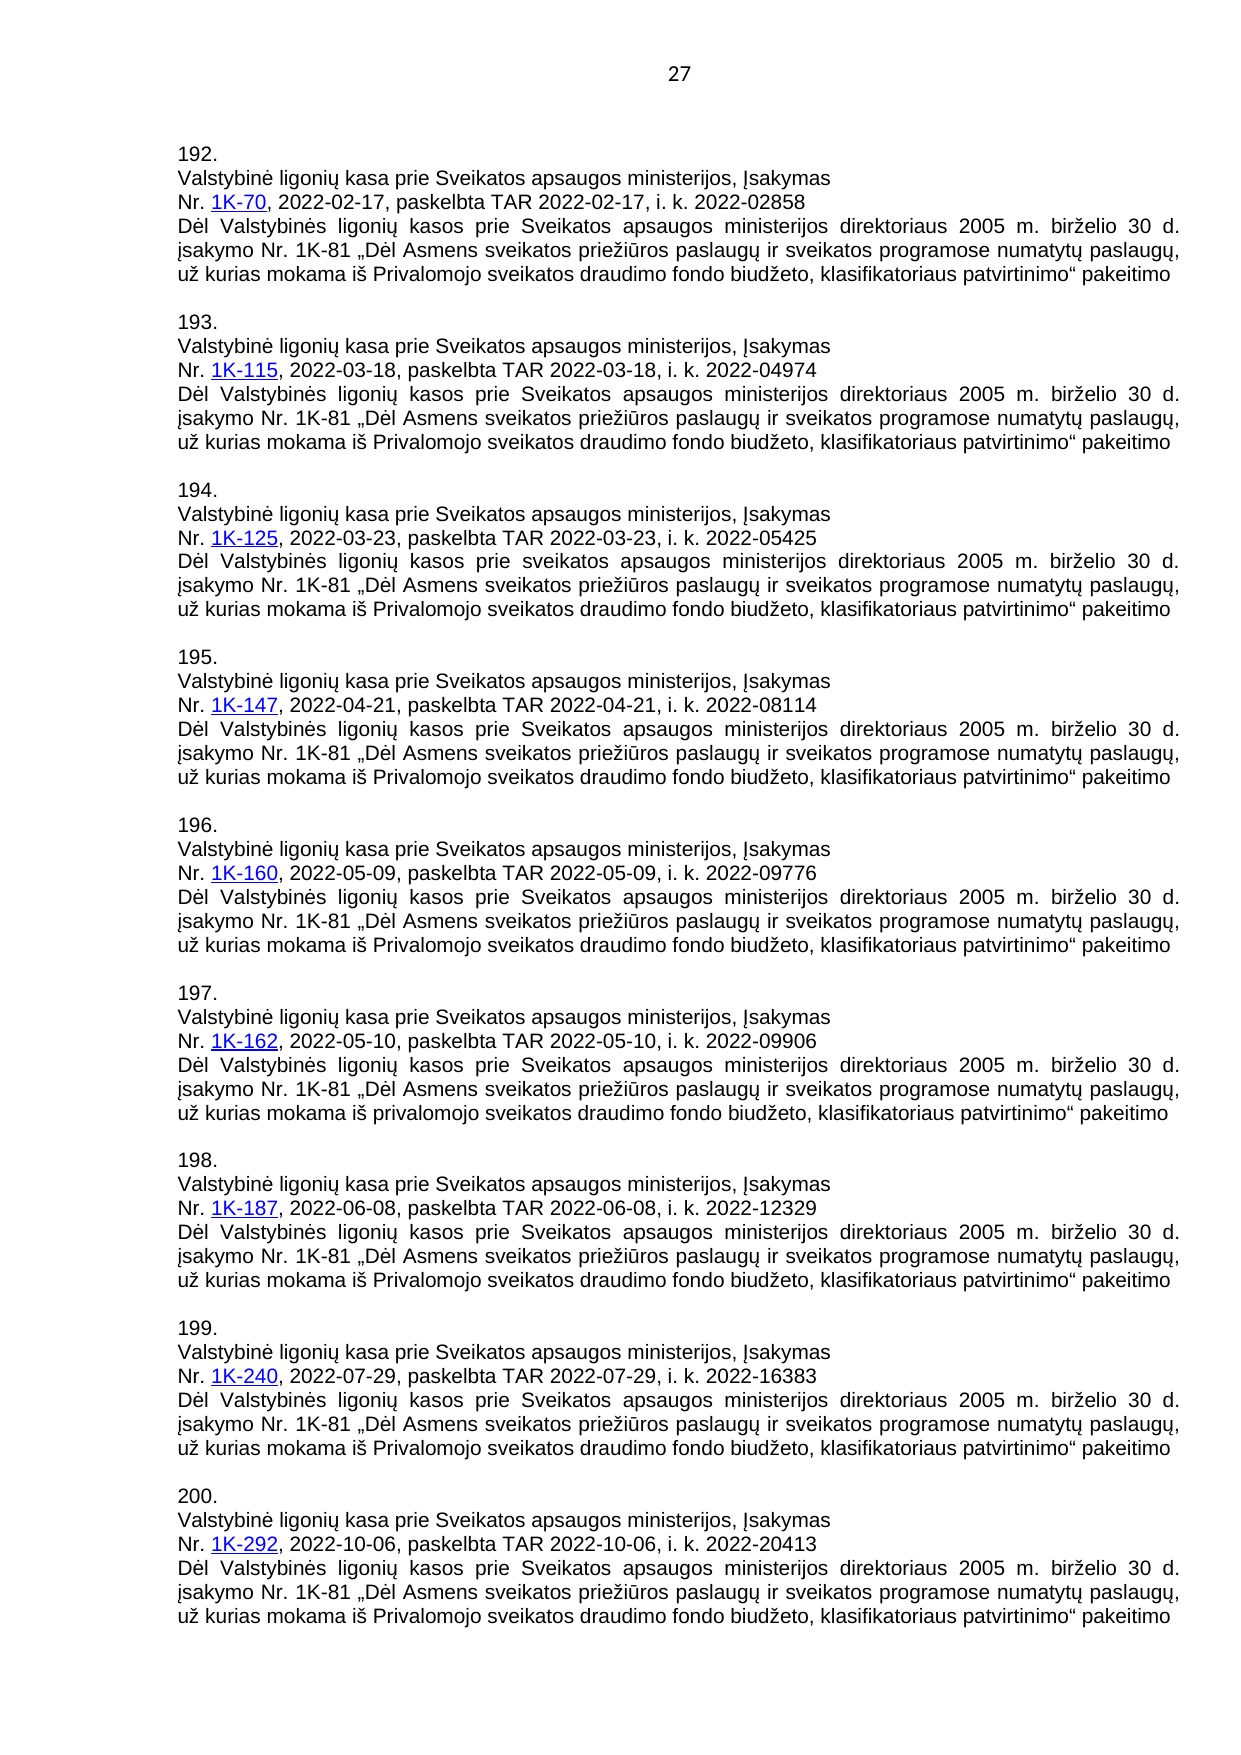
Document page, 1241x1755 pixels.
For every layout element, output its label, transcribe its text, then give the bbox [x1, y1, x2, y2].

text Valstybinė ligonių kasa prie Sveikatos apsaugos ministerijos, Įsakymas [177, 837, 1181, 861]
text Valstybinė ligonių kasa prie Sveikatos apsaugos ministerijos, Įsakymas [177, 669, 1181, 693]
text Nr. 1K-162, 2022-05-10, paskelbta TAR 2022-05-10, i. k. 2022-09906 [177, 1028, 1181, 1052]
text Dėl Valstybinės ligonių kasos prie Sveikatos apsaugos ministerijos direktoriaus 2005 m. birželio 30 d. įsakymo Nr. 1K-81 „Dėl Asmens sveikatos priežiūros paslaugų ir sveikatos programose numatytų paslaugų, už kurias mokama iš Privalomojo sveikatos draudimo fondo biudžeto, klasifikatoriaus patvirtinimo“ pakeitimo [177, 717, 1181, 789]
text Nr. 1K-240, 2022-07-29, paskelbta TAR 2022-07-29, i. k. 2022-16383 [177, 1364, 1181, 1388]
text Nr. 1K-160, 2022-05-09, paskelbta TAR 2022-05-09, i. k. 2022-09776 [177, 861, 1181, 885]
text 198. [177, 1148, 1181, 1172]
text 192. [177, 142, 1181, 166]
text Dėl Valstybinės ligonių kasos prie Sveikatos apsaugos ministerijos direktoriaus 2005 m. birželio 30 d. įsakymo Nr. 1K-81 „Dėl Asmens sveikatos priežiūros paslaugų ir sveikatos programose numatytų paslaugų, už kurias mokama iš Privalomojo sveikatos draudimo fondo biudžeto, klasifikatoriaus patvirtinimo“ pakeitimo [177, 382, 1181, 453]
text Valstybinė ligonių kasa prie Sveikatos apsaugos ministerijos, Įsakymas [177, 1004, 1181, 1028]
text 199. [177, 1316, 1181, 1340]
text Valstybinė ligonių kasa prie Sveikatos apsaugos ministerijos, Įsakymas [177, 334, 1181, 358]
text Dėl Valstybinės ligonių kasos prie sveikatos apsaugos ministerijos direktoriaus 2005 m. birželio 30 d. įsakymo Nr. 1K-81 „Dėl Asmens sveikatos priežiūros paslaugų ir sveikatos programose numatytų paslaugų, už kurias mokama iš Privalomojo sveikatos draudimo fondo biudžeto, klasifikatoriaus patvirtinimo“ pakeitimo [177, 549, 1181, 621]
text Valstybinė ligonių kasa prie Sveikatos apsaugos ministerijos, Įsakymas [177, 1172, 1181, 1196]
text Dėl Valstybinės ligonių kasos prie Sveikatos apsaugos ministerijos direktoriaus 2005 m. birželio 30 d. įsakymo Nr. 1K-81 „Dėl Asmens sveikatos priežiūros paslaugų ir sveikatos programose numatytų paslaugų, už kurias mokama iš Privalomojo sveikatos draudimo fondo biudžeto, klasifikatoriaus patvirtinimo“ pakeitimo [177, 885, 1181, 957]
text Valstybinė ligonių kasa prie Sveikatos apsaugos ministerijos, Įsakymas [177, 166, 1181, 190]
text Dėl Valstybinės ligonių kasos prie Sveikatos apsaugos ministerijos direktoriaus 2005 m. birželio 30 d. įsakymo Nr. 1K-81 „Dėl Asmens sveikatos priežiūros paslaugų ir sveikatos programose numatytų paslaugų, už kurias mokama iš privalomojo sveikatos draudimo fondo biudžeto, klasifikatoriaus patvirtinimo“ pakeitimo [177, 1052, 1181, 1124]
text Nr. 1K-292, 2022-10-06, paskelbta TAR 2022-10-06, i. k. 2022-20413 [177, 1532, 1181, 1556]
text Dėl Valstybinės ligonių kasos prie Sveikatos apsaugos ministerijos direktoriaus 2005 m. birželio 30 d. įsakymo Nr. 1K-81 „Dėl Asmens sveikatos priežiūros paslaugų ir sveikatos programose numatytų paslaugų, už kurias mokama iš Privalomojo sveikatos draudimo fondo biudžeto, klasifikatoriaus patvirtinimo“ pakeitimo [177, 214, 1181, 286]
text Nr. 1K-147, 2022-04-21, paskelbta TAR 2022-04-21, i. k. 2022-08114 [177, 693, 1181, 717]
text Dėl Valstybinės ligonių kasos prie Sveikatos apsaugos ministerijos direktoriaus 2005 m. birželio 30 d. įsakymo Nr. 1K-81 „Dėl Asmens sveikatos priežiūros paslaugų ir sveikatos programose numatytų paslaugų, už kurias mokama iš Privalomojo sveikatos draudimo fondo biudžeto, klasifikatoriaus patvirtinimo“ pakeitimo [177, 1220, 1181, 1292]
text Valstybinė ligonių kasa prie Sveikatos apsaugos ministerijos, Įsakymas [177, 1340, 1181, 1364]
text Dėl Valstybinės ligonių kasos prie Sveikatos apsaugos ministerijos direktoriaus 2005 m. birželio 30 d. įsakymo Nr. 1K-81 „Dėl Asmens sveikatos priežiūros paslaugų ir sveikatos programose numatytų paslaugų, už kurias mokama iš Privalomojo sveikatos draudimo fondo biudžeto, klasifikatoriaus patvirtinimo“ pakeitimo [177, 1388, 1181, 1460]
text Dėl Valstybinės ligonių kasos prie Sveikatos apsaugos ministerijos direktoriaus 2005 m. birželio 30 d. įsakymo Nr. 1K-81 „Dėl Asmens sveikatos priežiūros paslaugų ir sveikatos programose numatytų paslaugų, už kurias mokama iš Privalomojo sveikatos draudimo fondo biudžeto, klasifikatoriaus patvirtinimo“ pakeitimo [177, 1556, 1181, 1627]
text 197. [177, 981, 1181, 1004]
text Nr. 1K-187, 2022-06-08, paskelbta TAR 2022-06-08, i. k. 2022-12329 [177, 1196, 1181, 1220]
text Nr. 1K-70, 2022-02-17, paskelbta TAR 2022-02-17, i. k. 2022-02858 [177, 190, 1181, 214]
text Valstybinė ligonių kasa prie Sveikatos apsaugos ministerijos, Įsakymas [177, 1508, 1181, 1532]
text 193. [177, 310, 1181, 334]
text Nr. 1K-125, 2022-03-23, paskelbta TAR 2022-03-23, i. k. 2022-05425 [177, 525, 1181, 549]
text Valstybinė ligonių kasa prie Sveikatos apsaugos ministerijos, Įsakymas [177, 501, 1181, 525]
text 196. [177, 813, 1181, 837]
text 194. [177, 477, 1181, 501]
text 195. [177, 645, 1181, 669]
text 200. [177, 1484, 1181, 1508]
text Nr. 1K-115, 2022-03-18, paskelbta TAR 2022-03-18, i. k. 2022-04974 [177, 358, 1181, 382]
